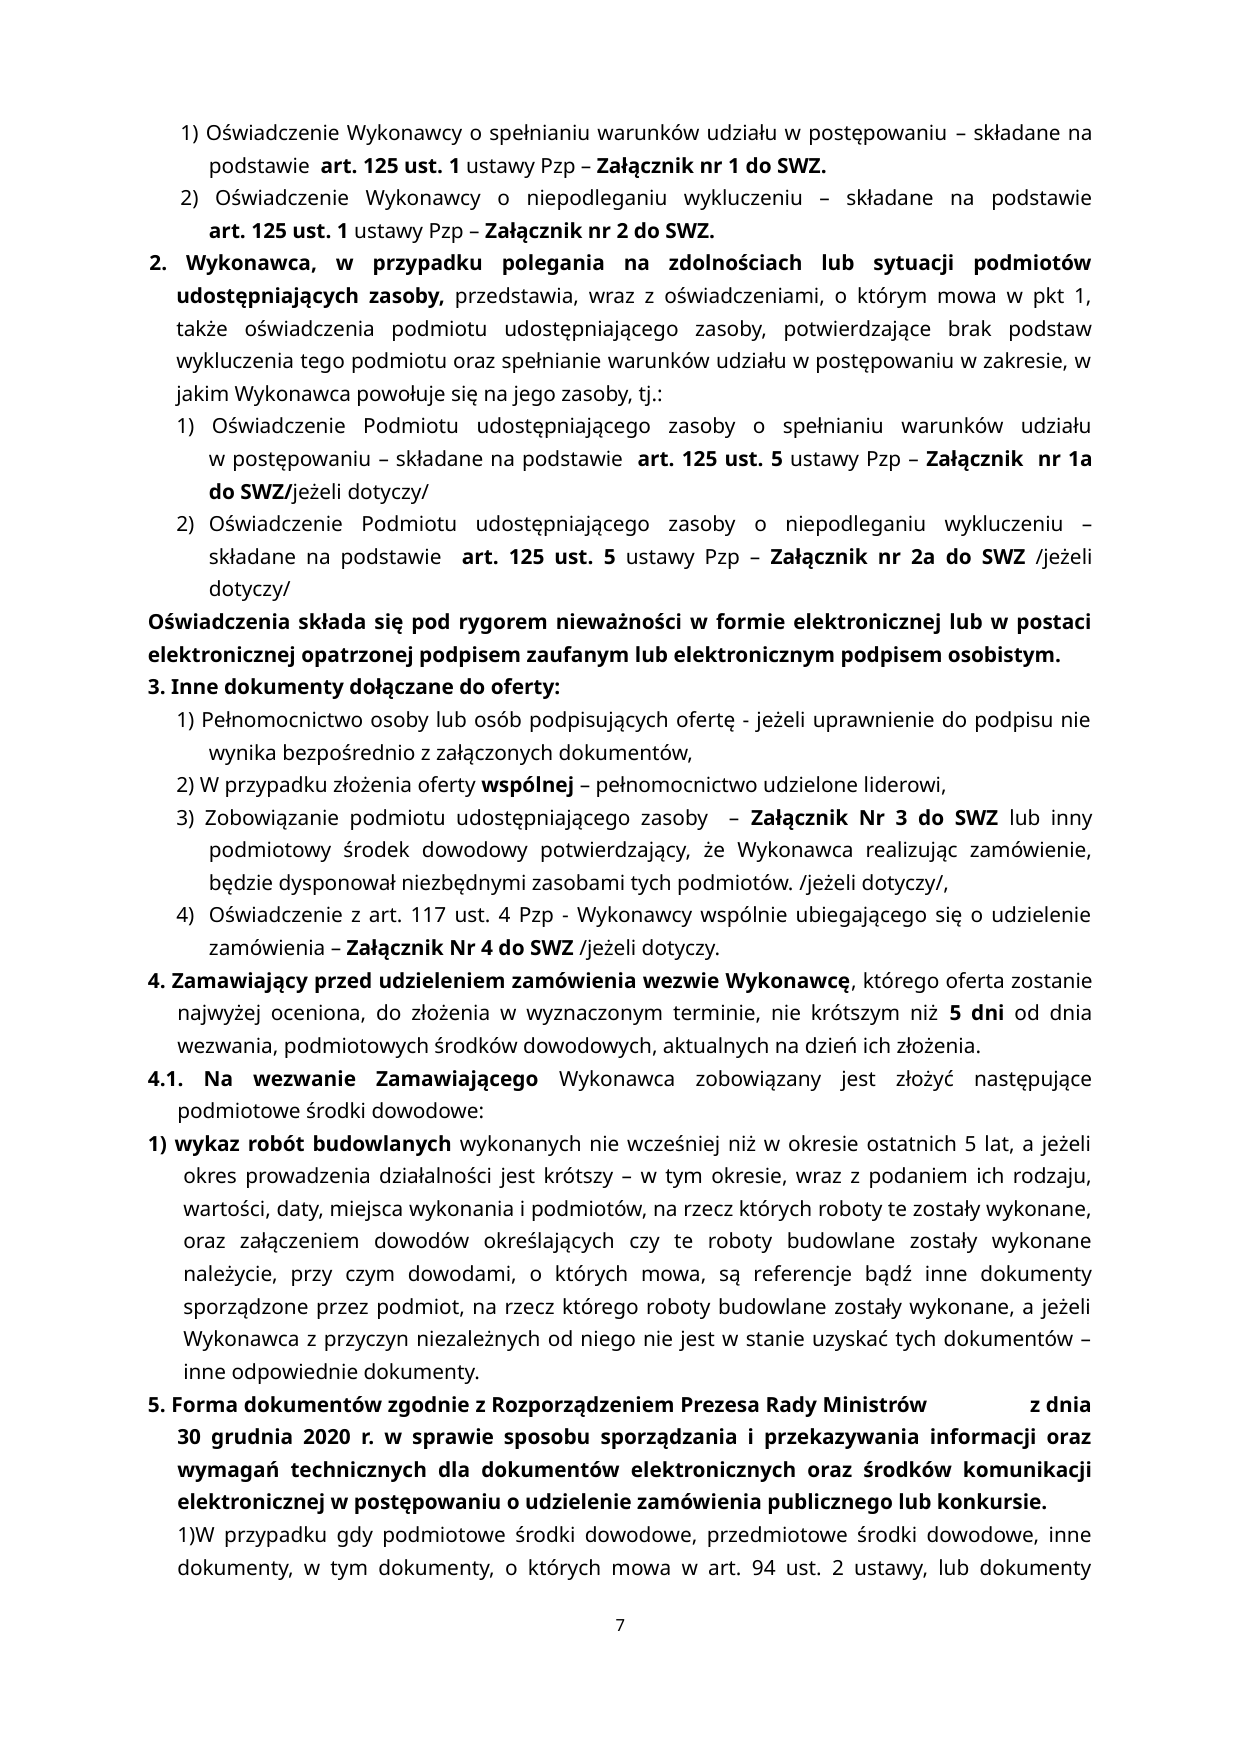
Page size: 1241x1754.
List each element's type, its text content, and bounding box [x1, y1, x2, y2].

text Oświadczenia składa się pod rygorem nieważności w formie elektronicznej lub w postaci elektronicznej opatrzonej podpisem zaufanym lub elektronicznym podpisem osobistym. [148, 607, 1093, 668]
text 1) wykaz robót budowlanych wykonanych nie wcześniej niż w okresie ostatnich 5 lat, a jeżeli okres prowadzenia działalności jest krótszy – w tym okresie, wraz z podaniem ich rodzaju, wartości, daty, miejsca wykonania i podmiotów, na rzecz których roboty te zostały wykonane, oraz załączeniem dowodów określających czy te roboty budowlane zostały wykonane należycie, przy czym dowodami, o których mowa, są referencje bądź inne dokumenty sporządzone przez podmiot, na rzecz którego roboty budowlane zostały wykonane, a jeżeli Wykonawca z przyczyn niezależnych od niego nie jest w stanie uzyskać tych dokumentów – inne odpowiednie dokumenty. [148, 1129, 1093, 1386]
text 1) Oświadczenie Podmiotu udostępniającego zasoby o spełnianiu warunków udziału w postępowaniu – składane na podstawie art. 125 ust. 5 ustawy Pzp – Załącznik nr 1a do SWZ/jeżeli dotyczy/ [176, 412, 1093, 505]
text 2. Wykonawca, w przypadku polegania na zdolnościach lub sytuacji podmiotów udostępniających zasoby, przedstawia, wraz z oświadczeniami, o którym mowa w pkt 1, także oświadczenia podmiotu udostępniającego zasoby, potwierdzające brak podstaw wykluczenia tego podmiotu oraz spełnianie warunków udziału w postępowaniu w zakresie, w jakim Wykonawca powołuje się na jego zasoby, tj.: [149, 248, 1093, 407]
text 1) Oświadczenie Wykonawcy o spełnianiu warunków udziału w postępowaniu – składane na podstawie art. 125 ust. 1 ustawy Pzp – Załącznik nr 1 do SWZ. [180, 118, 1093, 179]
text 3) Zobowiązanie podmiotu udostępniającego zasoby – Załącznik Nr 3 do SWZ lub inny podmiotowy środek dowodowy potwierdzający, że Wykonawca realizując zamówienie, będzie dysponował niezbędnymi zasobami tych podmiotów. /jeżeli dotyczy/, [176, 803, 1093, 896]
text 2) W przypadku złożenia oferty wspólnej – pełnomocnictwo udzielone liderowi, [176, 770, 1093, 799]
text 5. Forma dokumentów zgodnie z Rozporządzeniem Prezesa Rady Ministrów z dnia 30 grudnia 2020 r. w sprawie sposobu sporządzania i przekazywania informacji oraz wymagań technicznych dla dokumentów elektronicznych oraz środków komunikacji elektronicznej w postępowaniu o udzielenie zamówienia publicznego lub konkursie. [148, 1390, 1093, 1516]
list Oświadczenie z art. 117 ust. 4 Pzp - Wykonawcy wspólnie ubiegającego się o udzielenie zamówienia – Załącznik Nr 4 do SWZ /jeżeli dotyczy. [176, 901, 1093, 962]
list Oświadczenie Podmiotu udostępniającego zasoby o niepodleganiu wykluczeniu – składane na podstawie art. 125 ust. 5 ustawy Pzp – Załącznik nr 2a do SWZ /jeżeli dotyczy/ [176, 509, 1093, 603]
text 3. Inne dokumenty dołączane do oferty: [148, 672, 1093, 701]
text 1)W przypadku gdy podmiotowe środki dowodowe, przedmiotowe środki dowodowe, inne dokumenty, w tym dokumenty, o których mowa w art. 94 ust. 2 ustawy, lub dokumenty [177, 1520, 1093, 1581]
text 1) Pełnomocnictwo osoby lub osób podpisujących ofertę - jeżeli uprawnienie do podpisu nie wynika bezpośrednio z załączonych dokumentów, [176, 705, 1093, 766]
text 4. Zamawiający przed udzieleniem zamówienia wezwie Wykonawcę, którego oferta zostanie najwyżej oceniona, do złożenia w wyznaczonym terminie, nie krótszym niż 5 dni od dnia wezwania, podmiotowych środków dowodowych, aktualnych na dzień ich złożenia. [148, 966, 1093, 1059]
text 2) Oświadczenie Wykonawcy o niepodleganiu wykluczeniu – składane na podstawie art. 125 ust. 1 ustawy Pzp – Załącznik nr 2 do SWZ. [180, 183, 1093, 244]
text 4.1. Na wezwanie Zamawiającego Wykonawca zobowiązany jest złożyć następujące podmiotowe środki dowodowe: [148, 1064, 1093, 1125]
